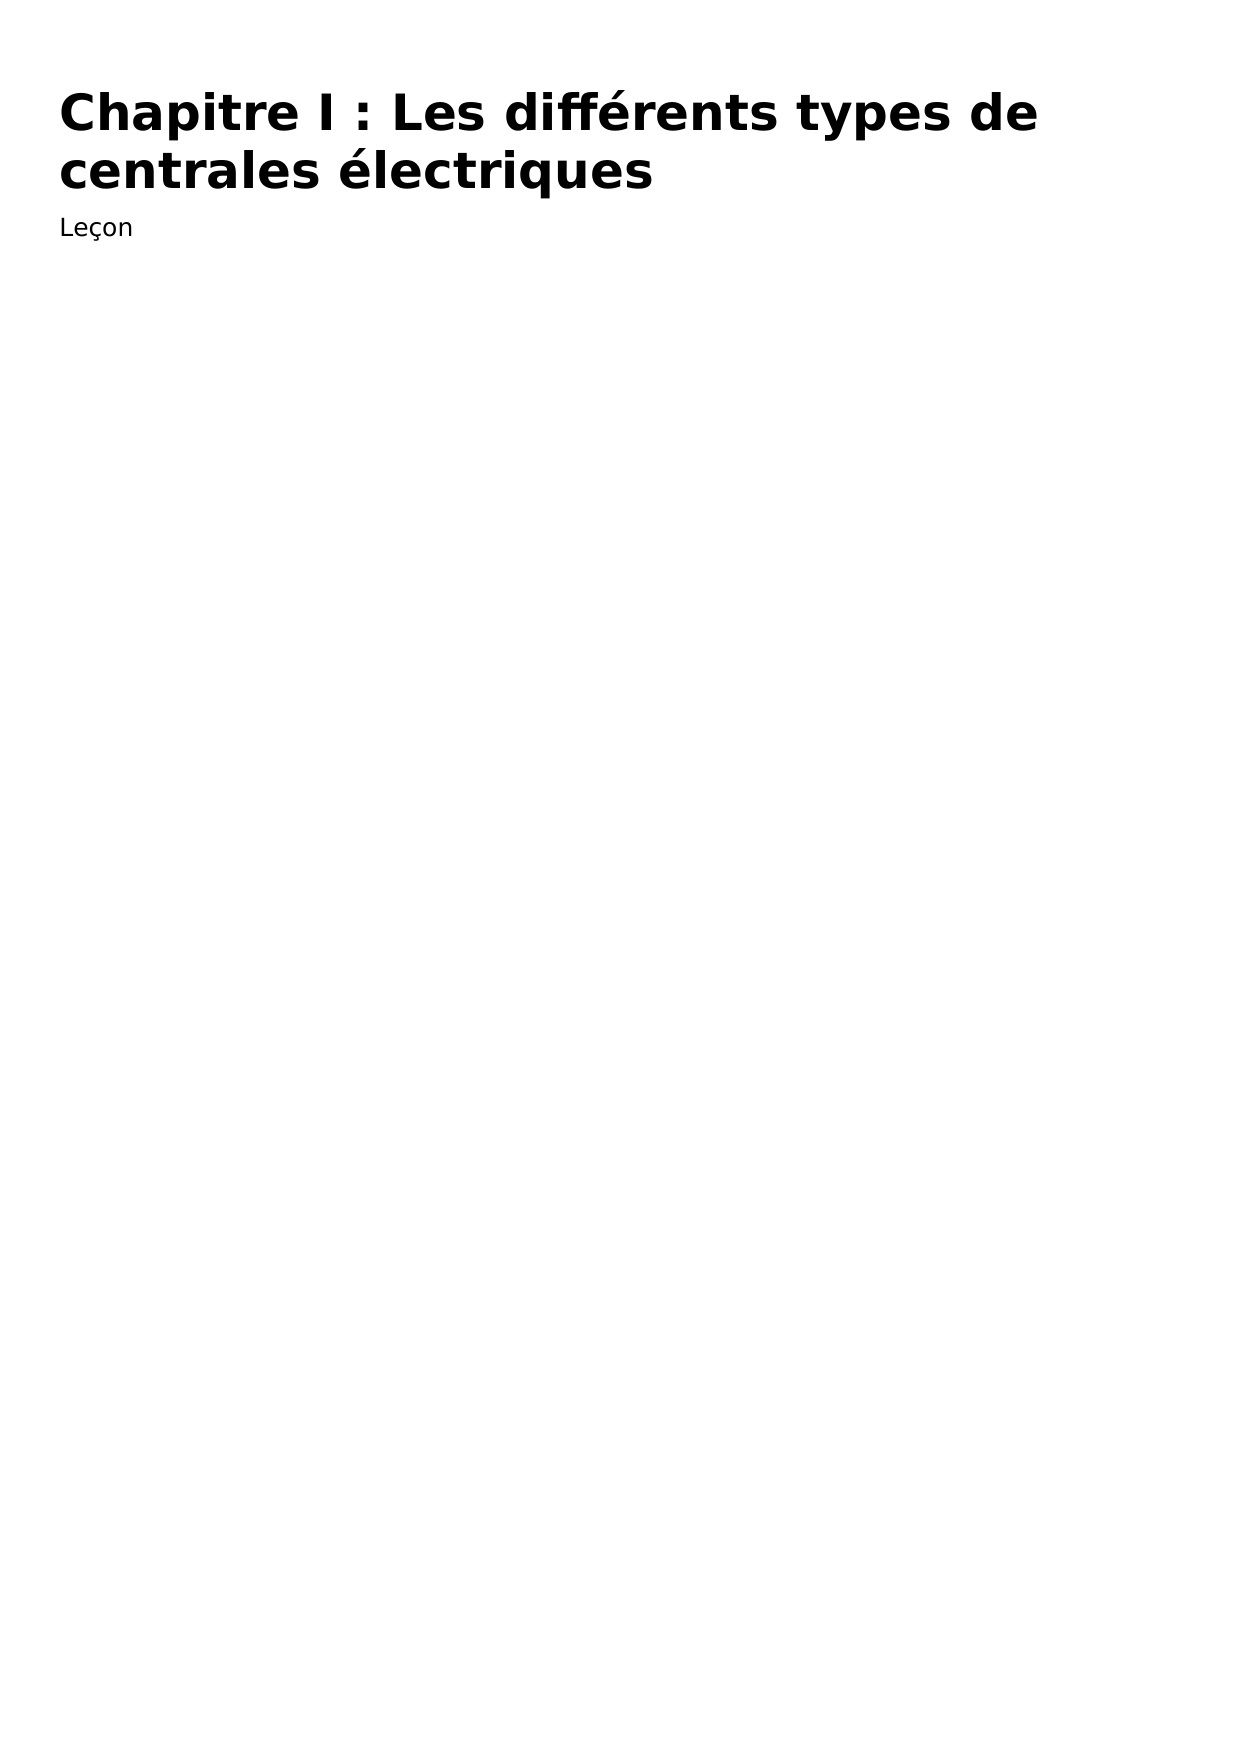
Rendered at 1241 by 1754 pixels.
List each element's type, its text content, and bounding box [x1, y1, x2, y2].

subtitle Chapitre I : Les différents types de centrales électriques [59, 84, 1181, 201]
text Leçon [59, 213, 1181, 242]
